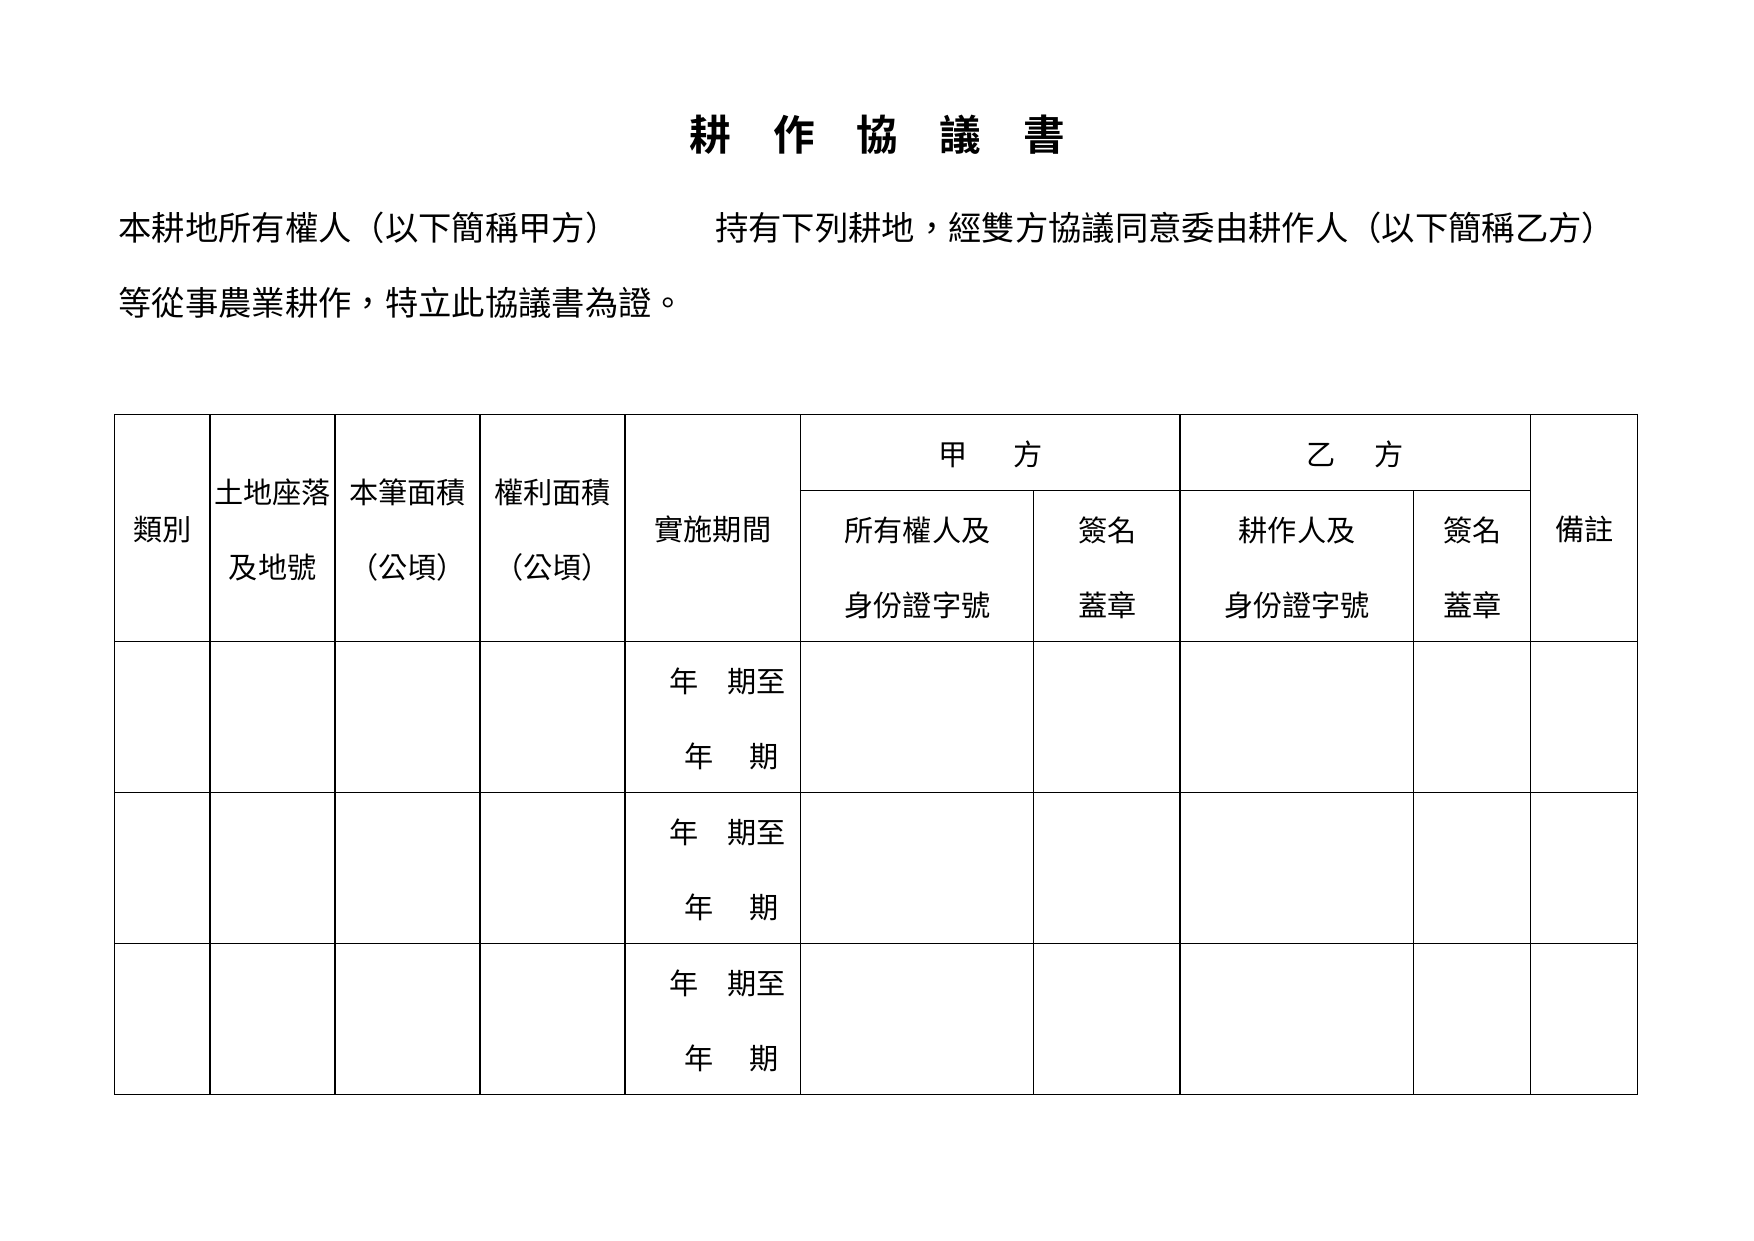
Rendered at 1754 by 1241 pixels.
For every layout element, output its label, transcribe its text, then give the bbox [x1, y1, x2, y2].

table_header 本筆面積 （公頃） [336, 415, 479, 641]
table_cell [481, 642, 624, 792]
table_cell [211, 642, 334, 792]
table_header 備註 [1531, 415, 1637, 641]
table_header 權利面積 （公頃） [481, 415, 624, 641]
table_cell [1181, 944, 1413, 1094]
table_cell [336, 642, 479, 792]
table_cell [115, 642, 209, 792]
table_header 乙 方 [1181, 415, 1530, 490]
table_cell [211, 793, 334, 943]
table_cell [481, 793, 624, 943]
table_cell 耕作人及 身份證字號 [1181, 491, 1413, 641]
table_header 土地座落 及地號 [211, 415, 334, 641]
table_cell [1414, 944, 1530, 1094]
table_cell [1034, 944, 1179, 1094]
table_header 類別 [115, 415, 209, 641]
text 耕 作 協 議 書 [118, 95, 1636, 170]
table_cell 年 期至 年 期 [626, 642, 800, 792]
table_cell 簽名 蓋章 [1034, 491, 1179, 641]
table_cell 所有權人及 身份證字號 [801, 491, 1033, 641]
table_cell [336, 944, 479, 1094]
table_cell [1181, 793, 1413, 943]
table_cell [1414, 793, 1530, 943]
table_cell [115, 944, 209, 1094]
table_cell [1034, 793, 1179, 943]
table_cell [1414, 642, 1530, 792]
table_cell [1531, 793, 1637, 943]
table_cell 簽名 蓋章 [1414, 491, 1530, 641]
table_cell [801, 642, 1033, 792]
table_cell [211, 944, 334, 1094]
table_cell [1034, 642, 1179, 792]
table_cell [115, 793, 209, 943]
table_cell [801, 944, 1033, 1094]
table_cell [1531, 944, 1637, 1094]
table_cell 年 期至 年 期 [626, 944, 800, 1094]
table_cell [801, 793, 1033, 943]
table_cell 年 期至 年 期 [626, 793, 800, 943]
table_cell [336, 793, 479, 943]
table_cell [481, 944, 624, 1094]
table_cell [1531, 642, 1637, 792]
text 本耕地所有權人（以下簡稱甲方） 持有下列耕地，經雙方協議同意委由耕作人（以下簡稱乙方） 等從事農業耕作，特立此協議書為證。 [118, 189, 1636, 339]
table_header 實施期間 [626, 415, 800, 641]
table_cell [1181, 642, 1413, 792]
table_header 甲 方 [801, 415, 1179, 490]
